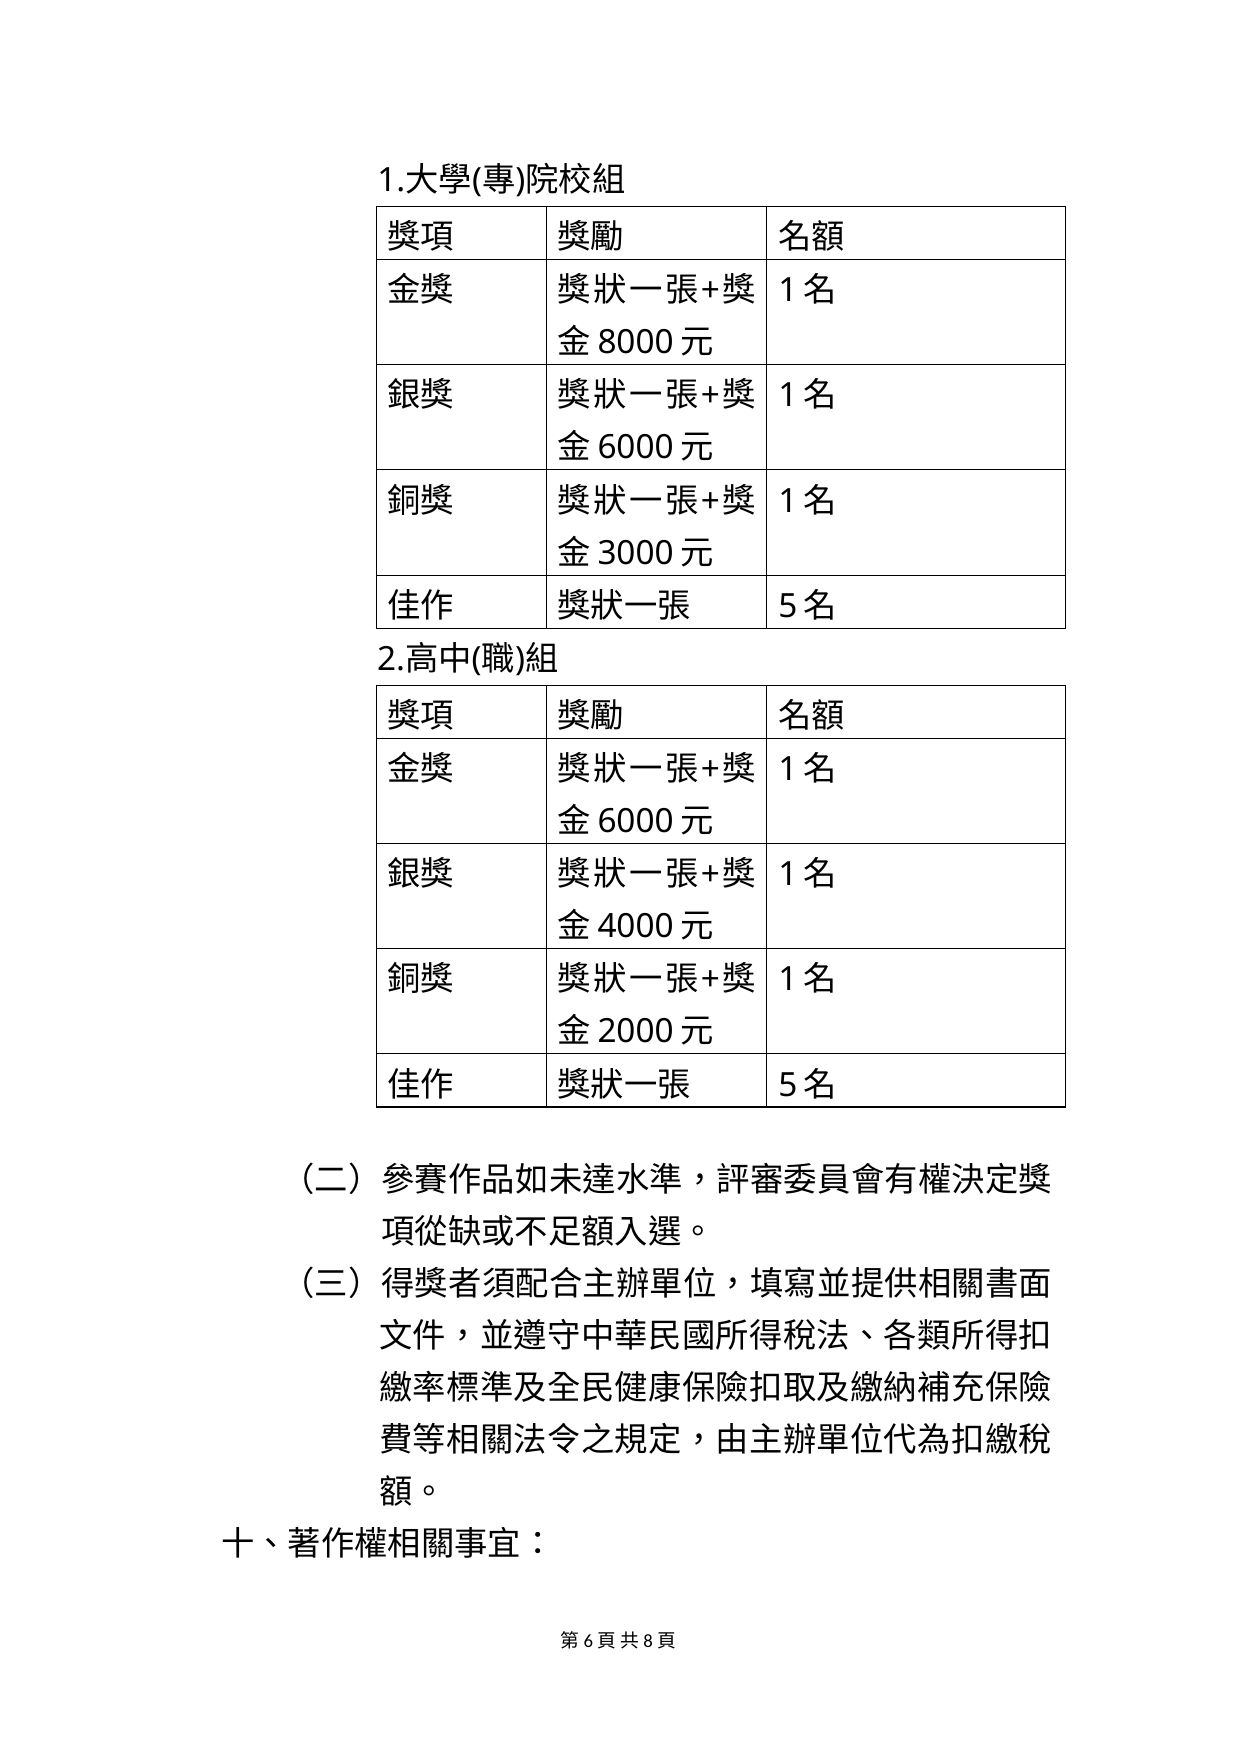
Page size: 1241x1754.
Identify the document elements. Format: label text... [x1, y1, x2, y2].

text 1.大學(專)院校組 [377, 150, 1053, 202]
table_cell 金獎 [377, 260, 546, 364]
table_cell 1名 [767, 739, 1065, 843]
table_cell 銅獎 [377, 470, 546, 574]
table_cell 1名 [767, 365, 1065, 469]
table_cell 1名 [767, 470, 1065, 574]
table_cell 獎狀一張+獎金4000元 [547, 844, 766, 948]
table_cell 5名 [767, 1054, 1065, 1106]
list 著作權相關事宜： [183, 1514, 1053, 1566]
table_cell 獎狀一張 [547, 1054, 766, 1106]
table_header 獎勵 [547, 207, 766, 259]
table_cell 1名 [767, 949, 1065, 1053]
table_header 名額 [767, 686, 1065, 738]
table_cell 獎狀一張+獎金8000元 [547, 260, 766, 364]
table_cell 銀獎 [377, 844, 546, 948]
table_cell 獎狀一張+獎金2000元 [547, 949, 766, 1053]
table_cell 獎狀一張 [547, 576, 766, 628]
table_cell 5名 [767, 576, 1065, 628]
table_header 名額 [767, 207, 1065, 259]
table_cell 佳作 [377, 576, 546, 628]
table_cell 銅獎 [377, 949, 546, 1053]
text 2.高中(職)組 [312, 358, 1053, 681]
table_cell 獎狀一張+獎金3000元 [547, 470, 766, 574]
table_cell 佳作 [377, 1054, 546, 1106]
table_header 獎勵 [547, 686, 766, 738]
table_cell 獎狀一張+獎金6000元 [547, 739, 766, 843]
table_cell 1名 [767, 260, 1065, 364]
table_cell 金獎 [377, 739, 546, 843]
list 參賽作品如未達水準，評審委員會有權決定獎項從缺或不足額入選。 [281, 1149, 1053, 1254]
table_cell 銀獎 [377, 365, 546, 469]
table_header 獎項 [377, 207, 546, 259]
list 得獎者須配合主辦單位，填寫並提供相關書面文件，並遵守中華民國所得稅法、各類所得扣繳率標準及全民健康保險扣取及繳納補充保險費等相關法令之規定，由主辦單位代為扣繳稅額。 [281, 1254, 1053, 1514]
table_header 獎項 [377, 686, 546, 738]
table_cell 1名 [767, 844, 1065, 948]
table_cell 獎狀一張+獎金6000元 [547, 365, 766, 469]
